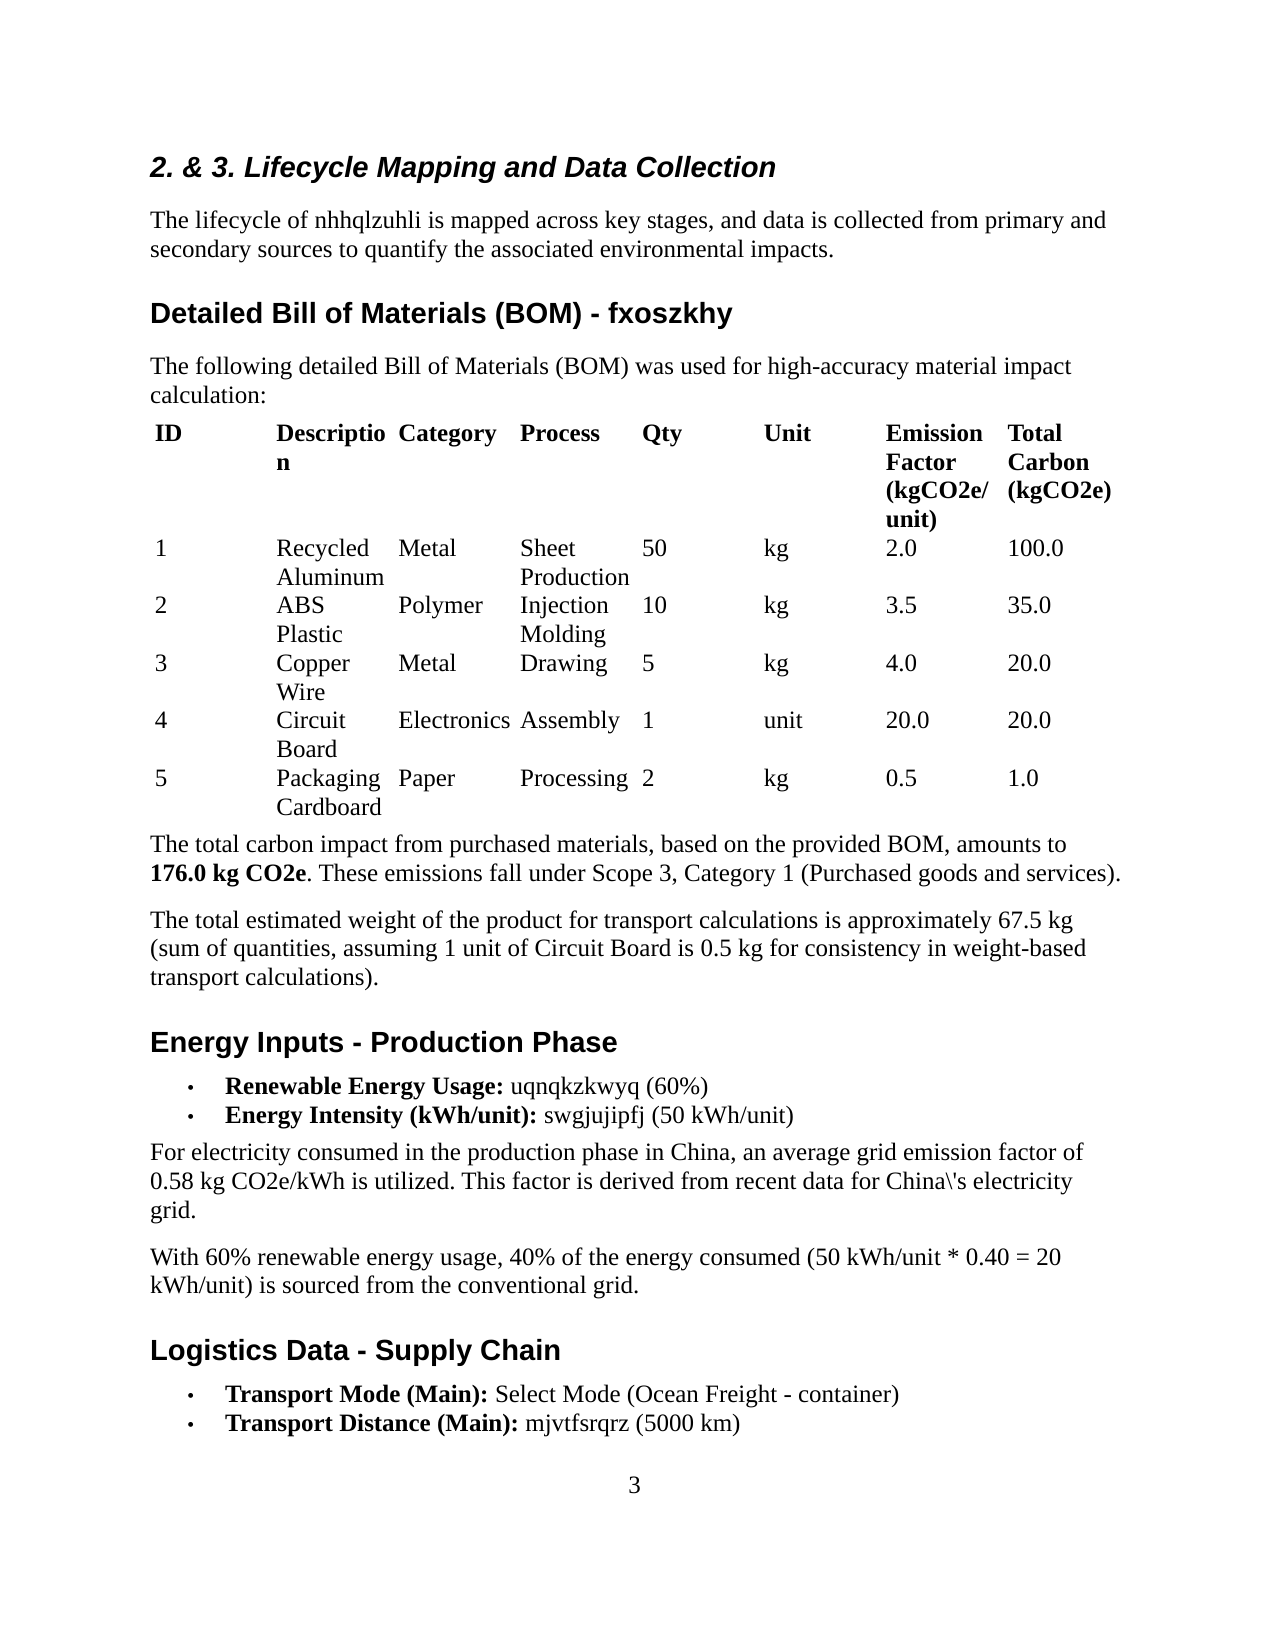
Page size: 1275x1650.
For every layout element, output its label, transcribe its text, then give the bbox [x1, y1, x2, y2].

text The total carbon impact from purchased materials, based on the provided BOM, amounts to 176.0 kg CO2e. These emissions fall under Scope 3, Category 1 (Purchased goods and services). [150, 829, 1125, 887]
list Renewable Energy Usage: uqnqkzkwyq (60%) [187, 1071, 1125, 1100]
table_cell 1.0 [1003, 763, 1125, 820]
table_cell Assembly [516, 705, 637, 763]
text With 60% renewable energy usage, 40% of the energy consumed (50 kWh/unit * 0.40 = 20 kWh/unit) is sourced from the conventional grid. [150, 1242, 1125, 1299]
table_cell Drawing [516, 648, 637, 705]
table_cell 5 [150, 763, 272, 820]
table_cell 10 [638, 590, 759, 648]
table_cell kg [759, 590, 881, 648]
table_header Qty [638, 418, 759, 533]
subtitle Energy Inputs - Production Phase [150, 1025, 1125, 1058]
table_cell 100.0 [1003, 533, 1125, 590]
table_cell unit [759, 705, 881, 763]
table_header Emission Factor (kgCO2e/unit) [881, 418, 1003, 533]
table_cell 3.5 [881, 590, 1003, 648]
table_cell Recycled Aluminum [272, 533, 394, 590]
text The lifecycle of nhhqlzuhli is mapped across key stages, and data is collected from primary and secondary sources to quantify the associated environmental impacts. [150, 205, 1125, 262]
table_cell 2 [638, 763, 759, 820]
table_cell kg [759, 533, 881, 590]
table_cell Injection Molding [516, 590, 637, 648]
subtitle Logistics Data - Supply Chain [150, 1333, 1125, 1367]
subtitle 2. & 3. Lifecycle Mapping and Data Collection [150, 150, 1125, 183]
text The following detailed Bill of Materials (BOM) was used for high-accuracy material impact calculation: [150, 351, 1125, 409]
table_header Description [272, 418, 394, 533]
table_cell 20.0 [1003, 648, 1125, 705]
subtitle Detailed Bill of Materials (BOM) - fxoszkhy [150, 296, 1125, 330]
table_cell Processing [516, 763, 637, 820]
table_cell 50 [638, 533, 759, 590]
table_cell 2.0 [881, 533, 1003, 590]
table_header Unit [759, 418, 881, 533]
table_header Process [516, 418, 637, 533]
table_cell Metal [394, 648, 516, 705]
table_cell 20.0 [881, 705, 1003, 763]
list Transport Distance (Main): mjvtfsrqrz (5000 km) [187, 1408, 1125, 1437]
table_cell Copper Wire [272, 648, 394, 705]
table_cell Packaging Cardboard [272, 763, 394, 820]
table_header Total Carbon (kgCO2e) [1003, 418, 1125, 533]
list Energy Intensity (kWh/unit): swgjujipfj (50 kWh/unit) [187, 1100, 1125, 1128]
table_cell Paper [394, 763, 516, 820]
table_cell 0.5 [881, 763, 1003, 820]
table_cell kg [759, 763, 881, 820]
table_cell Polymer [394, 590, 516, 648]
text The total estimated weight of the product for transport calculations is approximately 67.5 kg (sum of quantities, assuming 1 unit of Circuit Board is 0.5 kg for consistency in weight-based transport calculations). [150, 905, 1125, 991]
table_cell 1 [150, 533, 272, 590]
table_cell 1 [638, 705, 759, 763]
table_cell 20.0 [1003, 705, 1125, 763]
table_cell 4.0 [881, 648, 1003, 705]
table_cell 35.0 [1003, 590, 1125, 648]
table_cell kg [759, 648, 881, 705]
table_cell Circuit Board [272, 705, 394, 763]
table_cell Sheet Production [516, 533, 637, 590]
table_cell Electronics [394, 705, 516, 763]
table_header Category [394, 418, 516, 533]
text For electricity consumed in the production phase in China, an average grid emission factor of 0.58 kg CO2e/kWh is utilized. This factor is derived from recent data for China\'s electricity grid. [150, 1137, 1125, 1224]
table_cell 4 [150, 705, 272, 763]
table_cell 3 [150, 648, 272, 705]
list Transport Mode (Main): Select Mode (Ocean Freight - container) [187, 1379, 1125, 1408]
table_cell 5 [638, 648, 759, 705]
table_cell 2 [150, 590, 272, 648]
table_header ID [150, 418, 272, 533]
table_cell Metal [394, 533, 516, 590]
table_cell ABS Plastic [272, 590, 394, 648]
